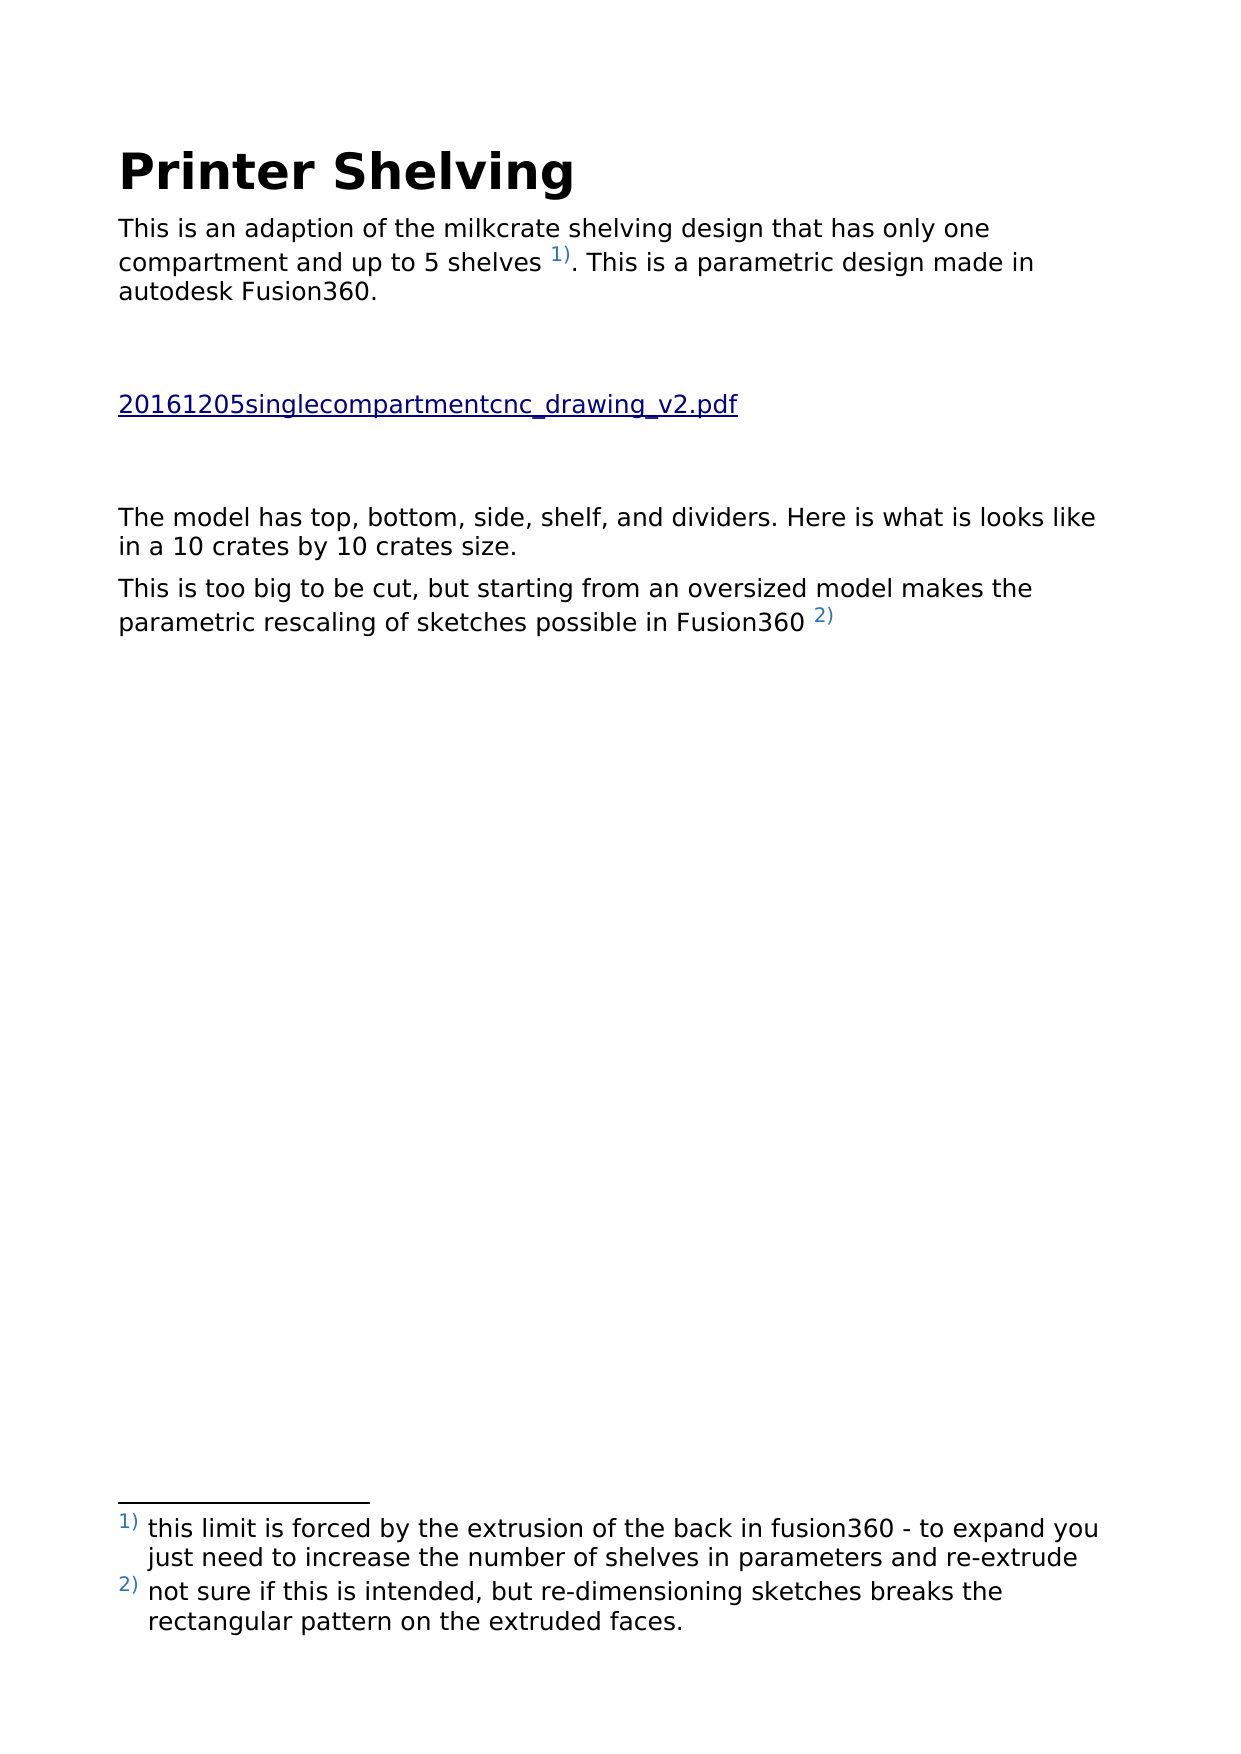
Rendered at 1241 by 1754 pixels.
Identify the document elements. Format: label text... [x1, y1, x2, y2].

text not sure if this is intended, but re-dimensioning sketches breaks the rectangular pattern on the extruded faces. [118, 1573, 1122, 1636]
text The model has top, bottom, side, shelf, and dividers. Here is what is looks like in a 10 crates by 10 crates size. [118, 503, 1122, 562]
subtitle Printer Shelving [118, 143, 1122, 201]
text this limit is forced by the extrusion of the back in fusion360 - to expand you just need to increase the number of shelves in parameters and re-extrude [118, 1509, 1122, 1573]
text 20161205singlecompartmentcnc_drawing_v2.pdf [118, 390, 1122, 419]
text This is too big to be cut, but starting from an oversized model makes the parametric rescaling of sketches possible in Fusion360 [118, 574, 1122, 637]
text This is an adaption of the milkcrate shelving design that has only one compartment and up to 5 shelves . This is a parametric design made in autodesk Fusion360. [118, 214, 1122, 306]
